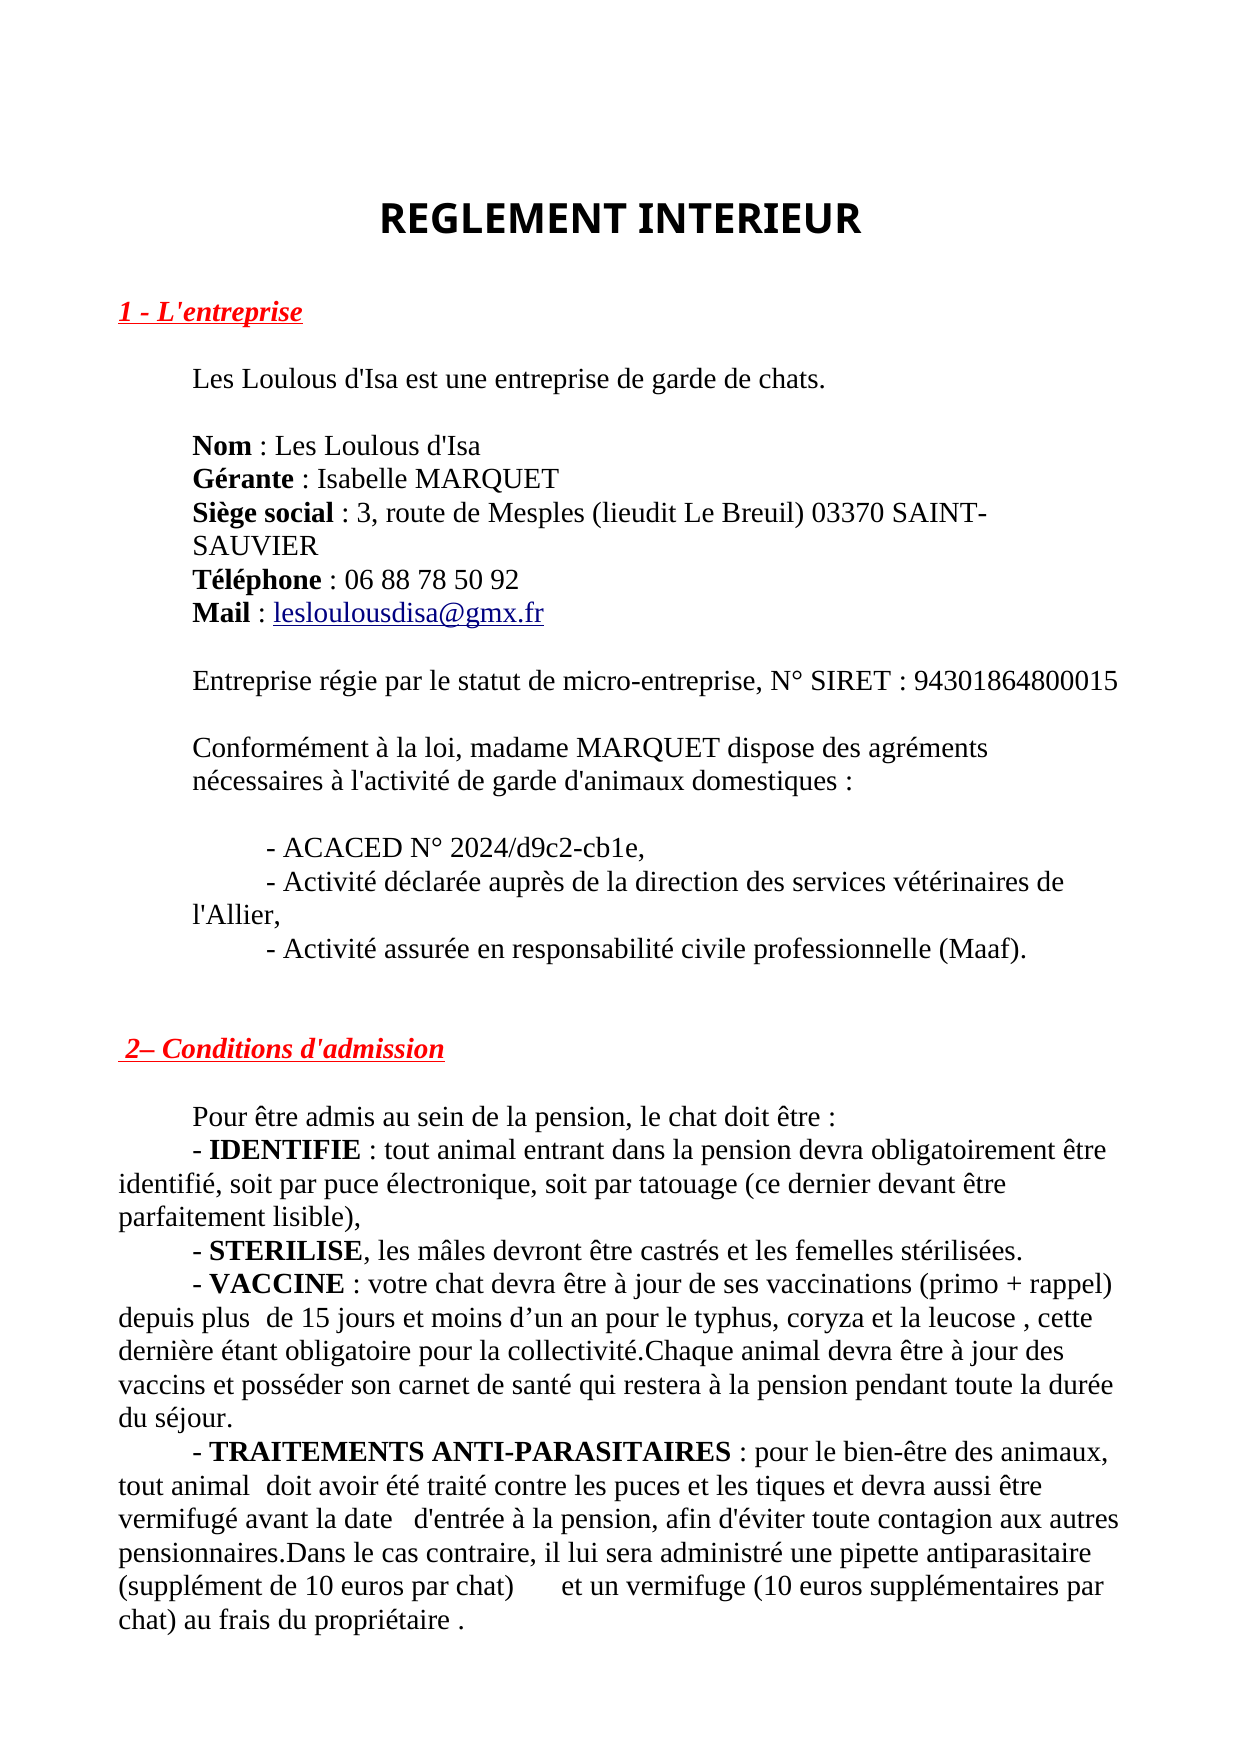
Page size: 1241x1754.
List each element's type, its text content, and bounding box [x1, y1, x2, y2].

text 2– Conditions d'admission [118, 1032, 1122, 1065]
text - VACCINE : votre chat devra être à jour de ses vaccinations (primo + rappel) depuis plus de 15 jours et moins d’un an pour le typhus, coryza et la leucose , cette dernière étant obligatoire pour la collectivité.Chaque animal devra être à jour des vaccins et posséder son carnet de santé qui restera à la pension pendant toute la durée du séjour. [118, 1266, 1122, 1434]
text - IDENTIFIE : tout animal entrant dans la pension devra obligatoirement être identifié, soit par puce électronique, soit par tatouage (ce dernier devant être parfaitement lisible), [118, 1132, 1122, 1233]
text REGLEMENT INTERIEUR [118, 189, 1122, 246]
text Téléphone : 06 88 78 50 92 [118, 562, 1122, 596]
text - ACACED N° 2024/d9c2-cb1e, [118, 830, 1122, 864]
text Siège social : 3, route de Mesples (lieudit Le Breuil) 03370 SAINT- SAUVIER [118, 495, 1122, 562]
text Entreprise régie par le statut de micro-entreprise, N° SIRET : 94301864800015 [118, 663, 1122, 696]
text Gérante : Isabelle MARQUET [118, 461, 1122, 495]
text - STERILISE, les mâles devront être castrés et les femelles stérilisées. [118, 1233, 1122, 1266]
text 1 - L'entreprise [118, 294, 1122, 327]
text Mail : lesloulousdisa@gmx.fr [118, 596, 1122, 629]
text Les Loulous d'Isa est une entreprise de garde de chats. [118, 361, 1122, 394]
text - Activité déclarée auprès de la direction des services vétérinaires de l'Allier, [118, 864, 1122, 931]
text - Activité assurée en responsabilité civile professionnelle (Maaf). [118, 931, 1122, 964]
text - TRAITEMENTS ANTI-PARASITAIRES : pour le bien-être des animaux, tout animal doit avoir été traité contre les puces et les tiques et devra aussi être vermifugé avant la date d'entrée à la pension, afin d'éviter toute contagion aux autres pensionnaires.Dans le cas contraire, il lui sera administré une pipette antiparasitaire (supplément de 10 euros par chat) et un vermifuge (10 euros supplémentaires par chat) au frais du propriétaire . [118, 1434, 1122, 1635]
text Pour être admis au sein de la pension, le chat doit être : [118, 1099, 1122, 1132]
text Conformément à la loi, madame MARQUET dispose des agréments nécessaires à l'activité de garde d'animaux domestiques : [118, 730, 1122, 797]
text Nom : Les Loulous d'Isa [118, 428, 1122, 461]
